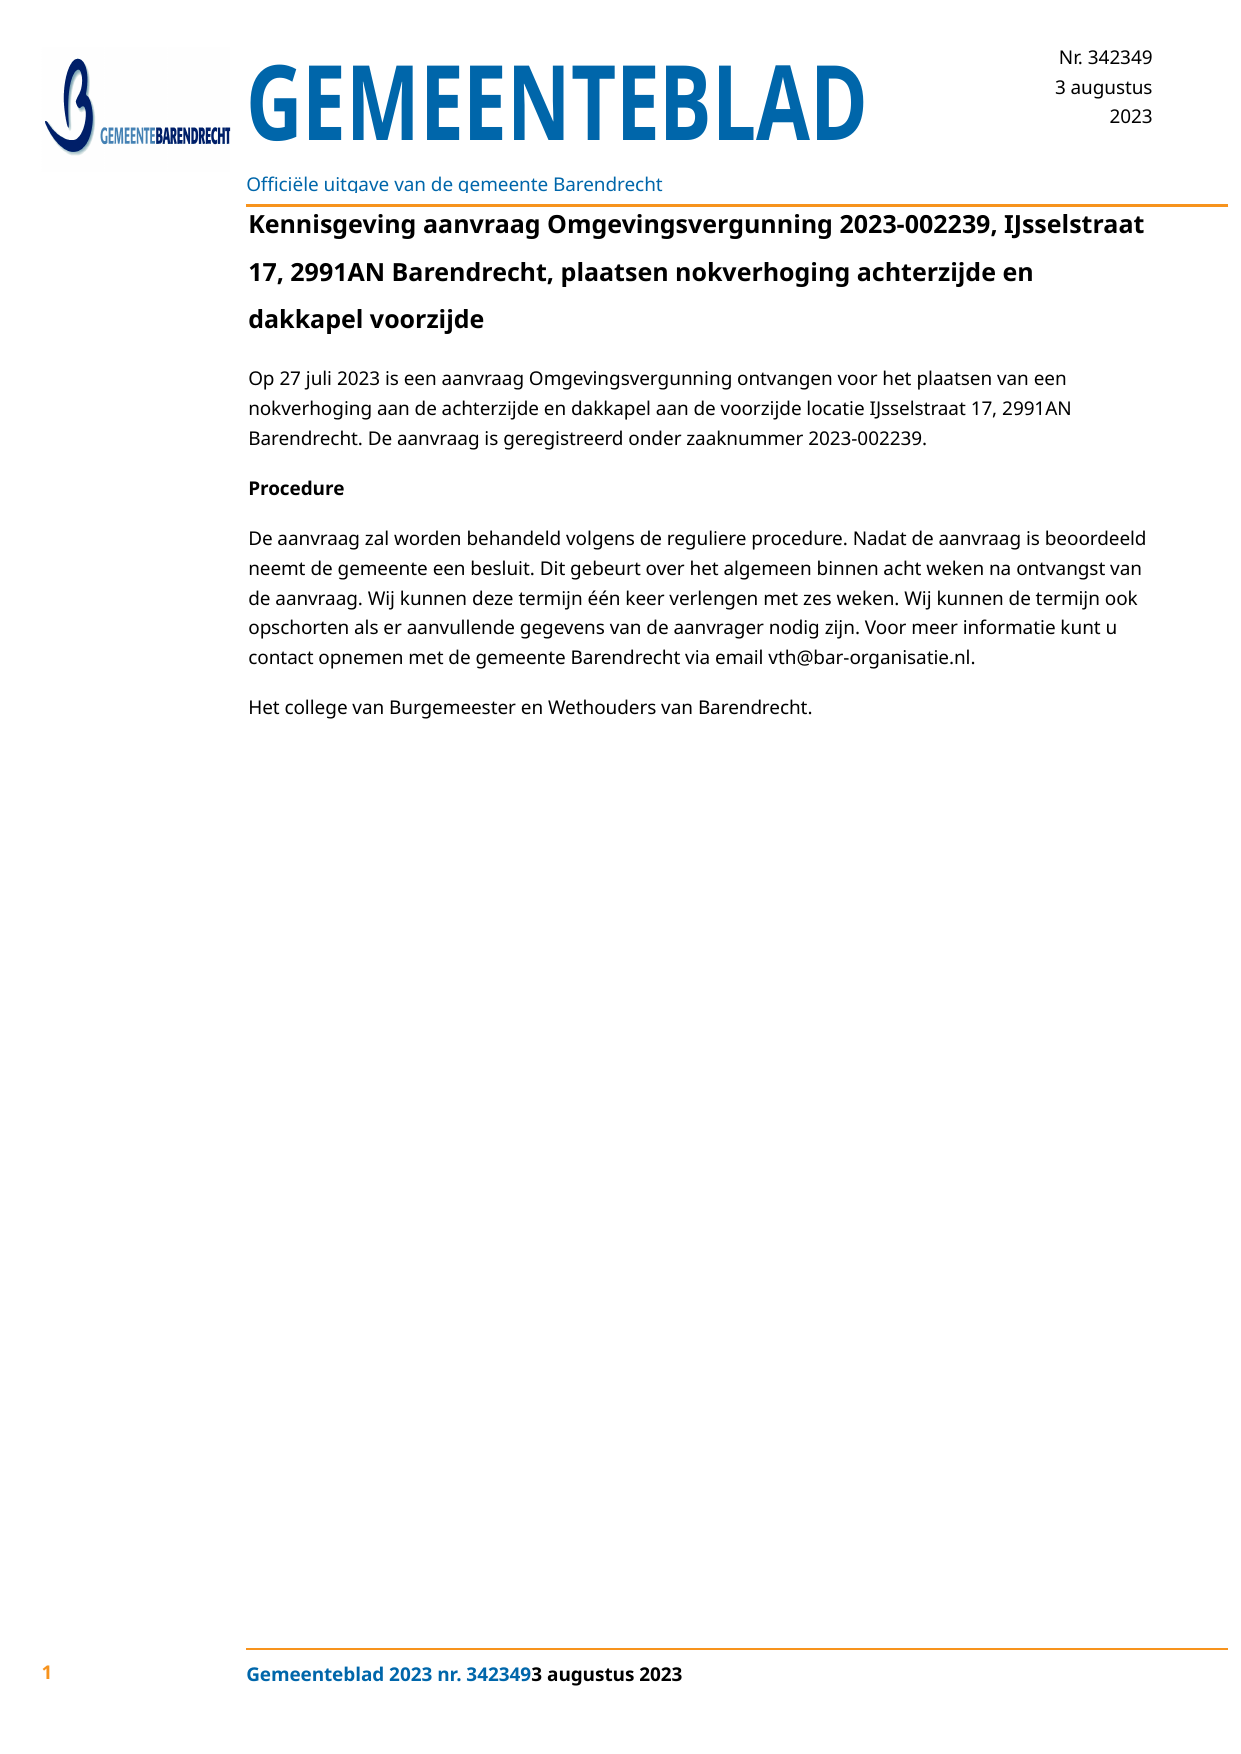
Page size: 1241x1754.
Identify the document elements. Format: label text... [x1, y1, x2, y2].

text Op 27 juli 2023 is een aanvraag Omgevingsvergunning ontvangen voor het plaatsen van een nokverhoging aan de achterzijde en dakkapel aan de voorzijde locatie IJsselstraat 17, 2991AN Barendrecht. De aanvraag is geregistreerd onder zaaknummer 2023-002239. [248, 366, 1152, 450]
picture [41, 47, 231, 172]
text Het college van Burgemeester en Wethouders van Barendrecht. [248, 694, 1152, 720]
text De aanvraag zal worden behandeld volgens de reguliere procedure. Nadat de aanvraag is beoordeeld neemt de gemeente een besluit. Dit gebeurt over het algemeen binnen acht weken na ontvangst van de aanvraag. Wij kunnen deze termijn één keer verlengen met zes weken. Wij kunnen de termijn ook opschorten als er aanvullende gegevens van de aanvrager nodig zijn. Voor meer informatie kunt u contact opnemen met de gemeente Barendrecht via email vth@bar-organisatie.nl. [248, 526, 1152, 669]
text Procedure [248, 475, 1152, 501]
text Kennisgeving aanvraag Omgevingsvergunning 2023-002239, IJsselstraat 17, 2991AN Barendrecht, plaatsen nokverhoging achterzijde en dakkapel voorzijde [248, 207, 1152, 336]
